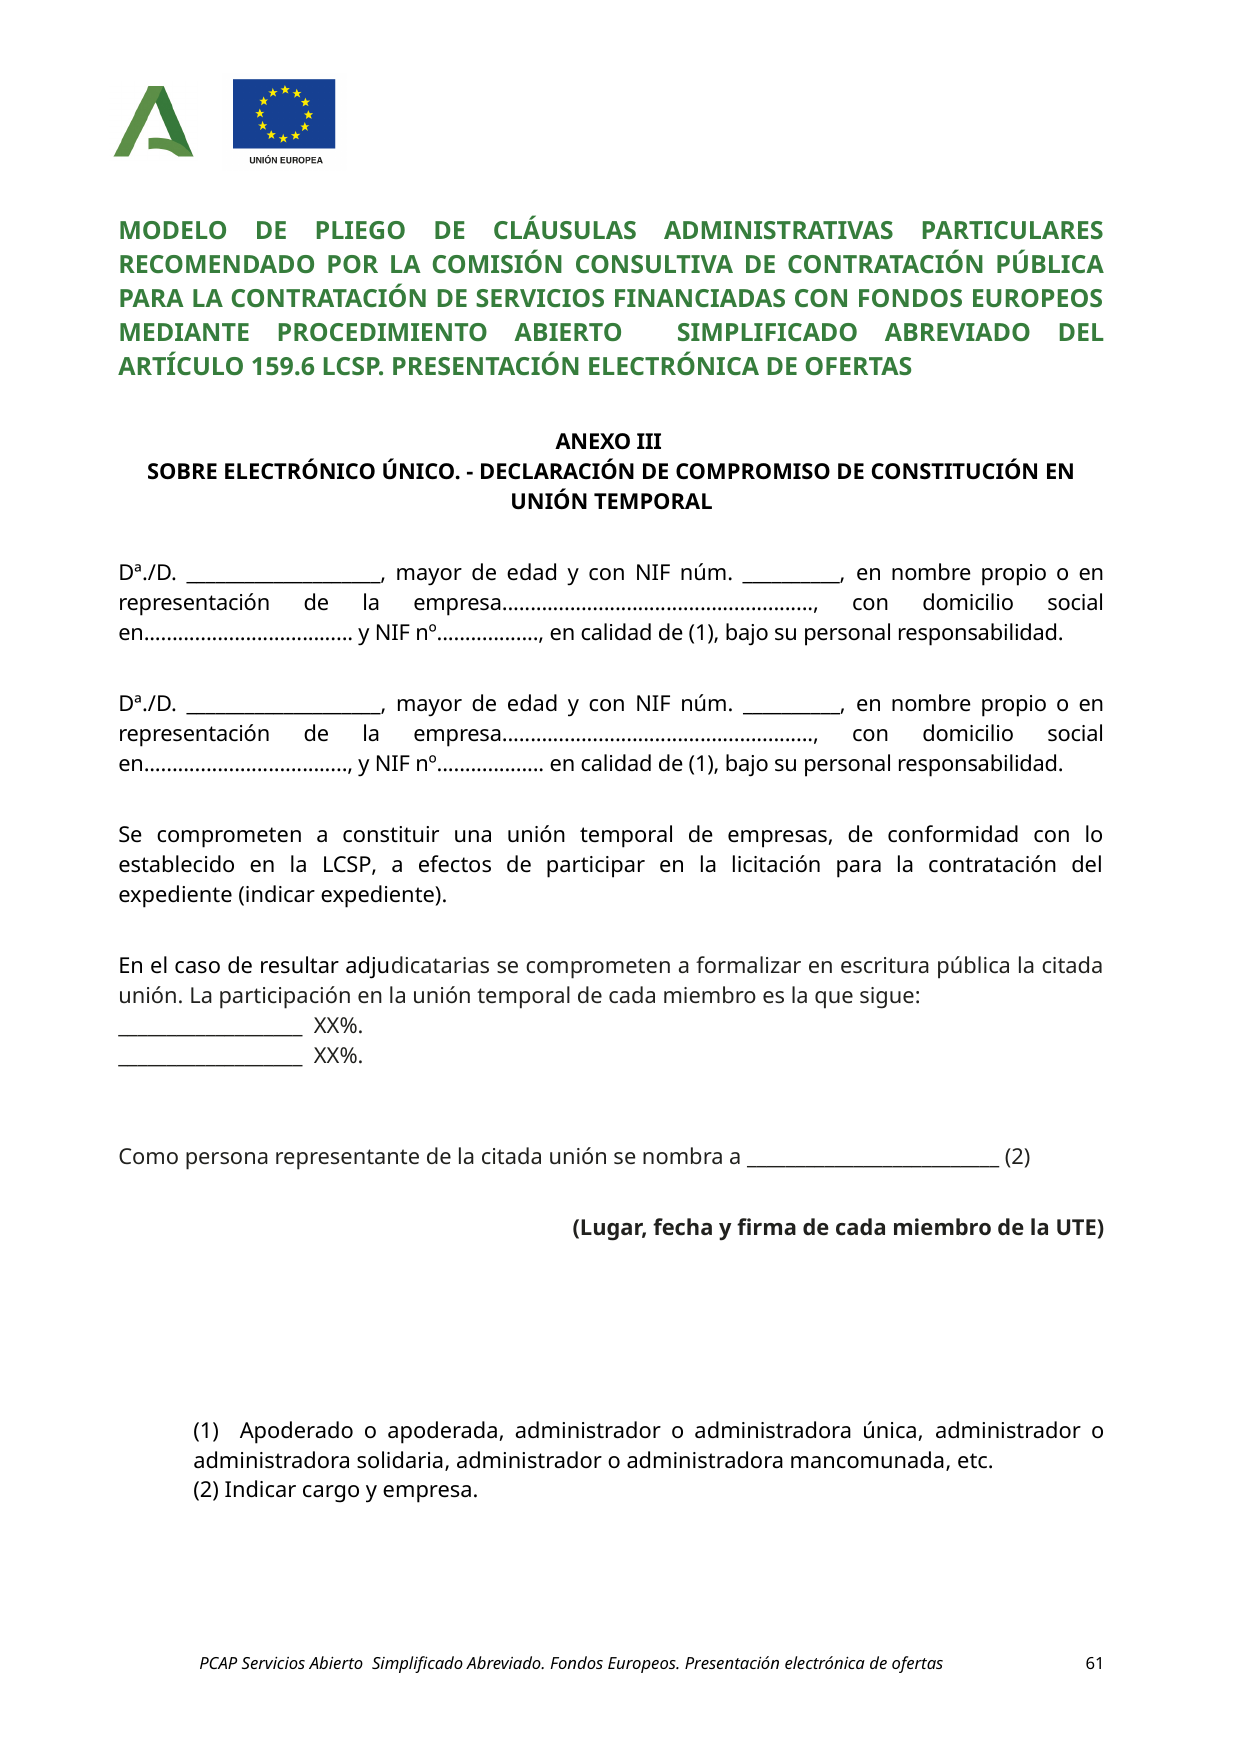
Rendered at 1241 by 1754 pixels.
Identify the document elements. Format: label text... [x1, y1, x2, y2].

list (1) Apoderado o apoderada, administrador o administradora única, administrador o administradora solidaria, administrador o administradora mancomunada, etc. [156, 1415, 1104, 1474]
text Dª./D. ____________________, mayor de edad y con NIF núm. __________, en nombre propio o en representación de la empresa......................................................., con domicilio social en...................................., y NIF nº................... en calidad de (1), bajo su personal responsabilidad. [118, 688, 1104, 777]
picture [109, 81, 198, 161]
text En el caso de resultar adjudicatarias se comprometen a formalizar en escritura pública la citada unión. La participación en la unión temporal de cada miembro es la que sigue: [118, 950, 1104, 1010]
text SOBRE ELECTRÓNICO ÚNICO. - DECLARACIÓN DE COMPROMISO DE CONSTITUCIÓN EN UNIÓN TEMPORAL [118, 456, 1104, 515]
text Como persona representante de la citada unión se nombra a __________________________ (2) [118, 1141, 1104, 1171]
picture [221, 73, 347, 171]
text ___________________ XX%. [118, 1010, 1104, 1039]
text (Lugar, fecha y firma de cada miembro de la UTE) [118, 1212, 1104, 1242]
text MODELO DE PLIEGO DE CLÁUSULAS ADMINISTRATIVAS PARTICULARES RECOMENDADO POR LA COMISIÓN CONSULTIVA DE CONTRATACIÓN PÚBLICA PARA LA CONTRATACIÓN DE SERVICIOS FINANCIADAS CON FONDOS EUROPEOS MEDIANTE PROCEDIMIENTO ABIERTO SIMPLIFICADO ABREVIADO DEL ARTÍCULO 159.6 LCSP. PRESENTACIÓN ELECTRÓNICA DE OFERTAS [118, 213, 1104, 383]
text ___________________ XX%. [118, 1039, 1104, 1069]
text Se comprometen a constituir una unión temporal de empresas, de conformidad con lo establecido en la LCSP, a efectos de participar en la licitación para la contratación del expediente (indicar expediente). [118, 819, 1104, 908]
list (2) Indicar cargo y empresa. [156, 1474, 1104, 1504]
text ANEXO III [118, 426, 1104, 456]
text Dª./D. ____________________, mayor de edad y con NIF núm. __________, en nombre propio o en representación de la empresa......................................................., con domicilio social en..................................... y NIF nº.................., en calidad de (1), bajo su personal responsabilidad. [118, 557, 1104, 646]
